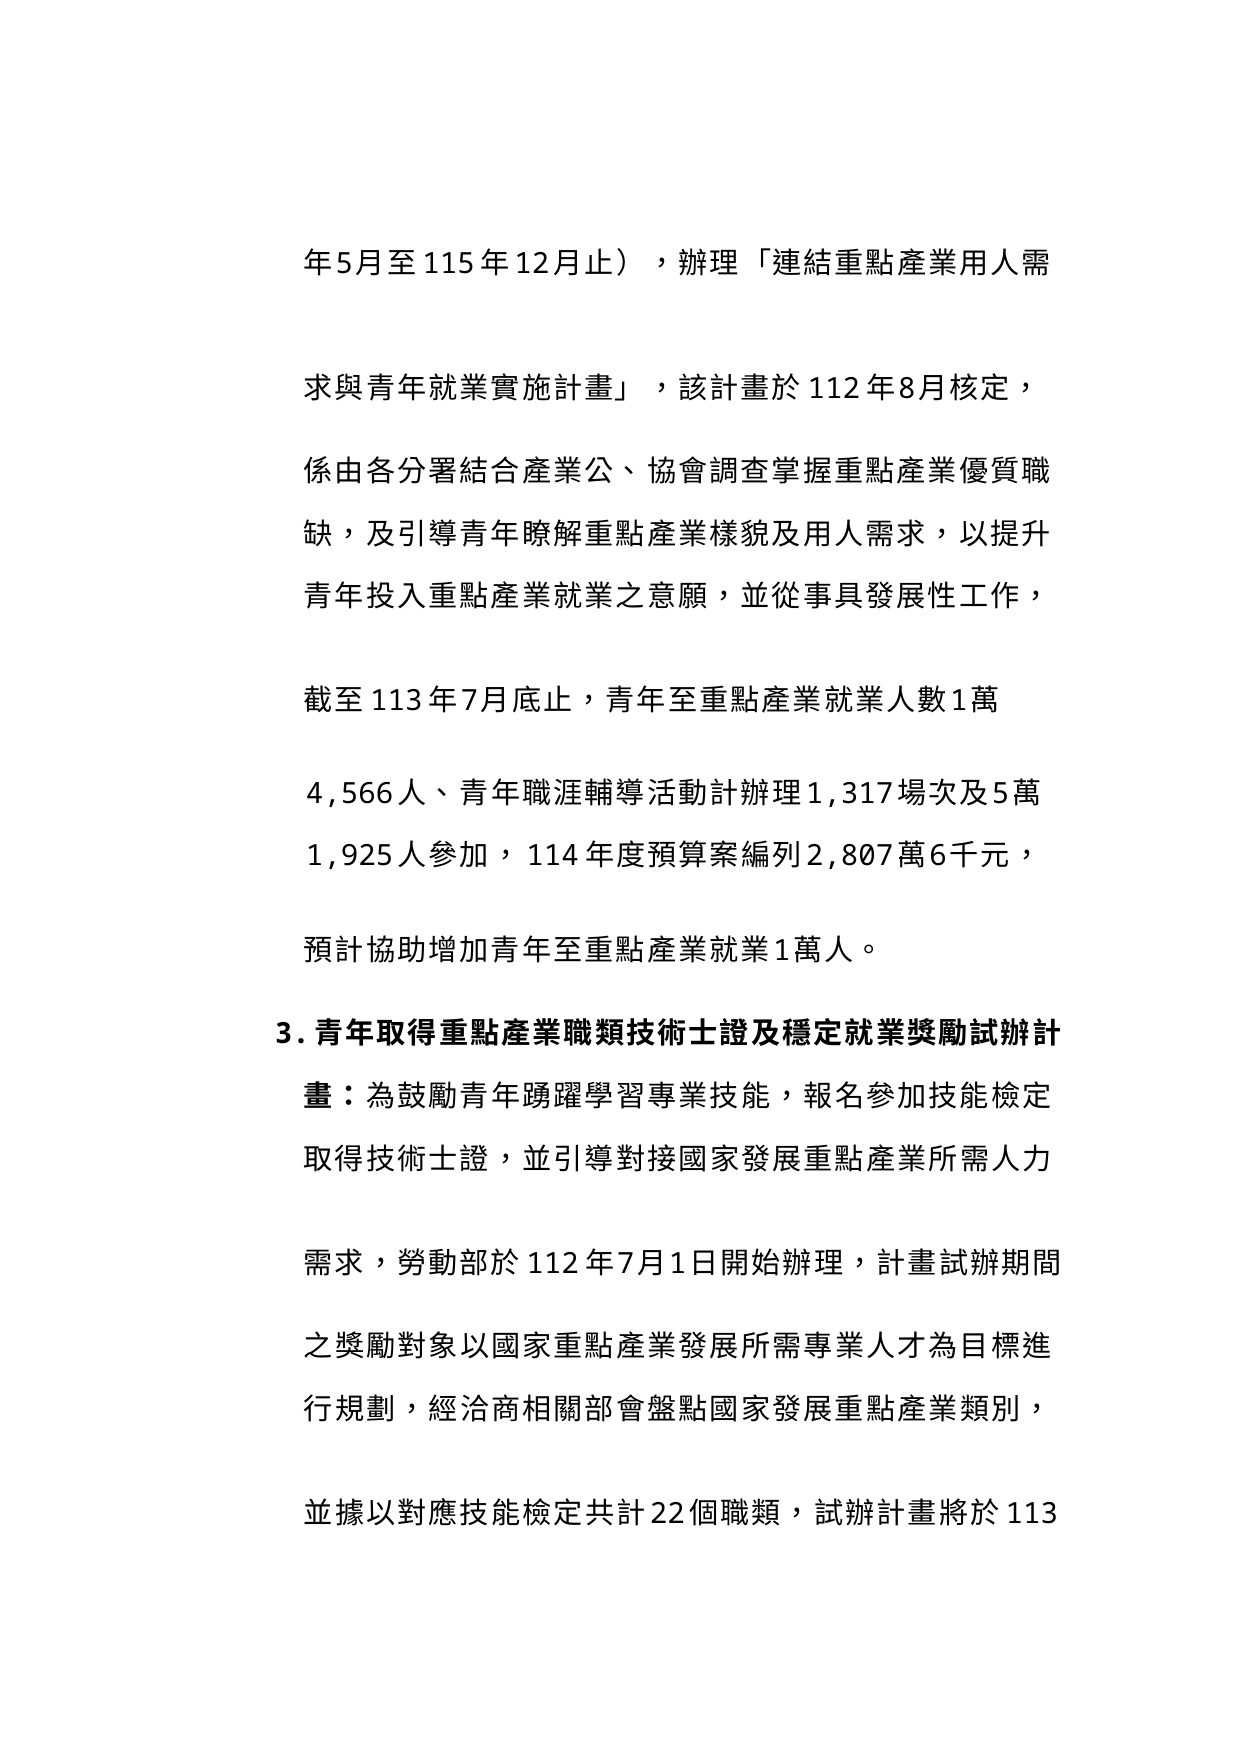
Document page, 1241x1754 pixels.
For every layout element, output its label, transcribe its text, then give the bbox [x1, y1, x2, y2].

text 3.青年取得重點產業職類技術士證及穩定就業獎勵試辦計畫：為鼓勵青年踴躍學習專業技能，報名參加技能檢定取得技術士證，並引導對接國家發展重點產業所需人力需求，勞動部於112年7月1日開始辦理，計畫試辦期間之獎勵對象以國家重點產業發展所需專業人才為目標進行規劃，經洽商相關部會盤點國家發展重點產業類別，並據以對應技能檢定共計22個職類，試辦計畫將於113 [266, 990, 1063, 1552]
text 年5月至115年12月止），辦理「連結重點產業用人需求與青年就業實施計畫」，該計畫於112年8月核定，係由各分署結合產業公、協會調查掌握重點產業優質職缺，及引導青年瞭解重點產業樣貌及用人需求，以提升青年投入重點產業就業之意願，並從事具發展性工作，截至113年7月底止，青年至重點產業就業人數1萬4,566人、青年職涯輔導活動計辦理1,317場次及5萬1,925人參加，114年度預算案編列2,807萬6千元，預計協助增加青年至重點產業就業1萬人。 [266, 177, 1063, 990]
